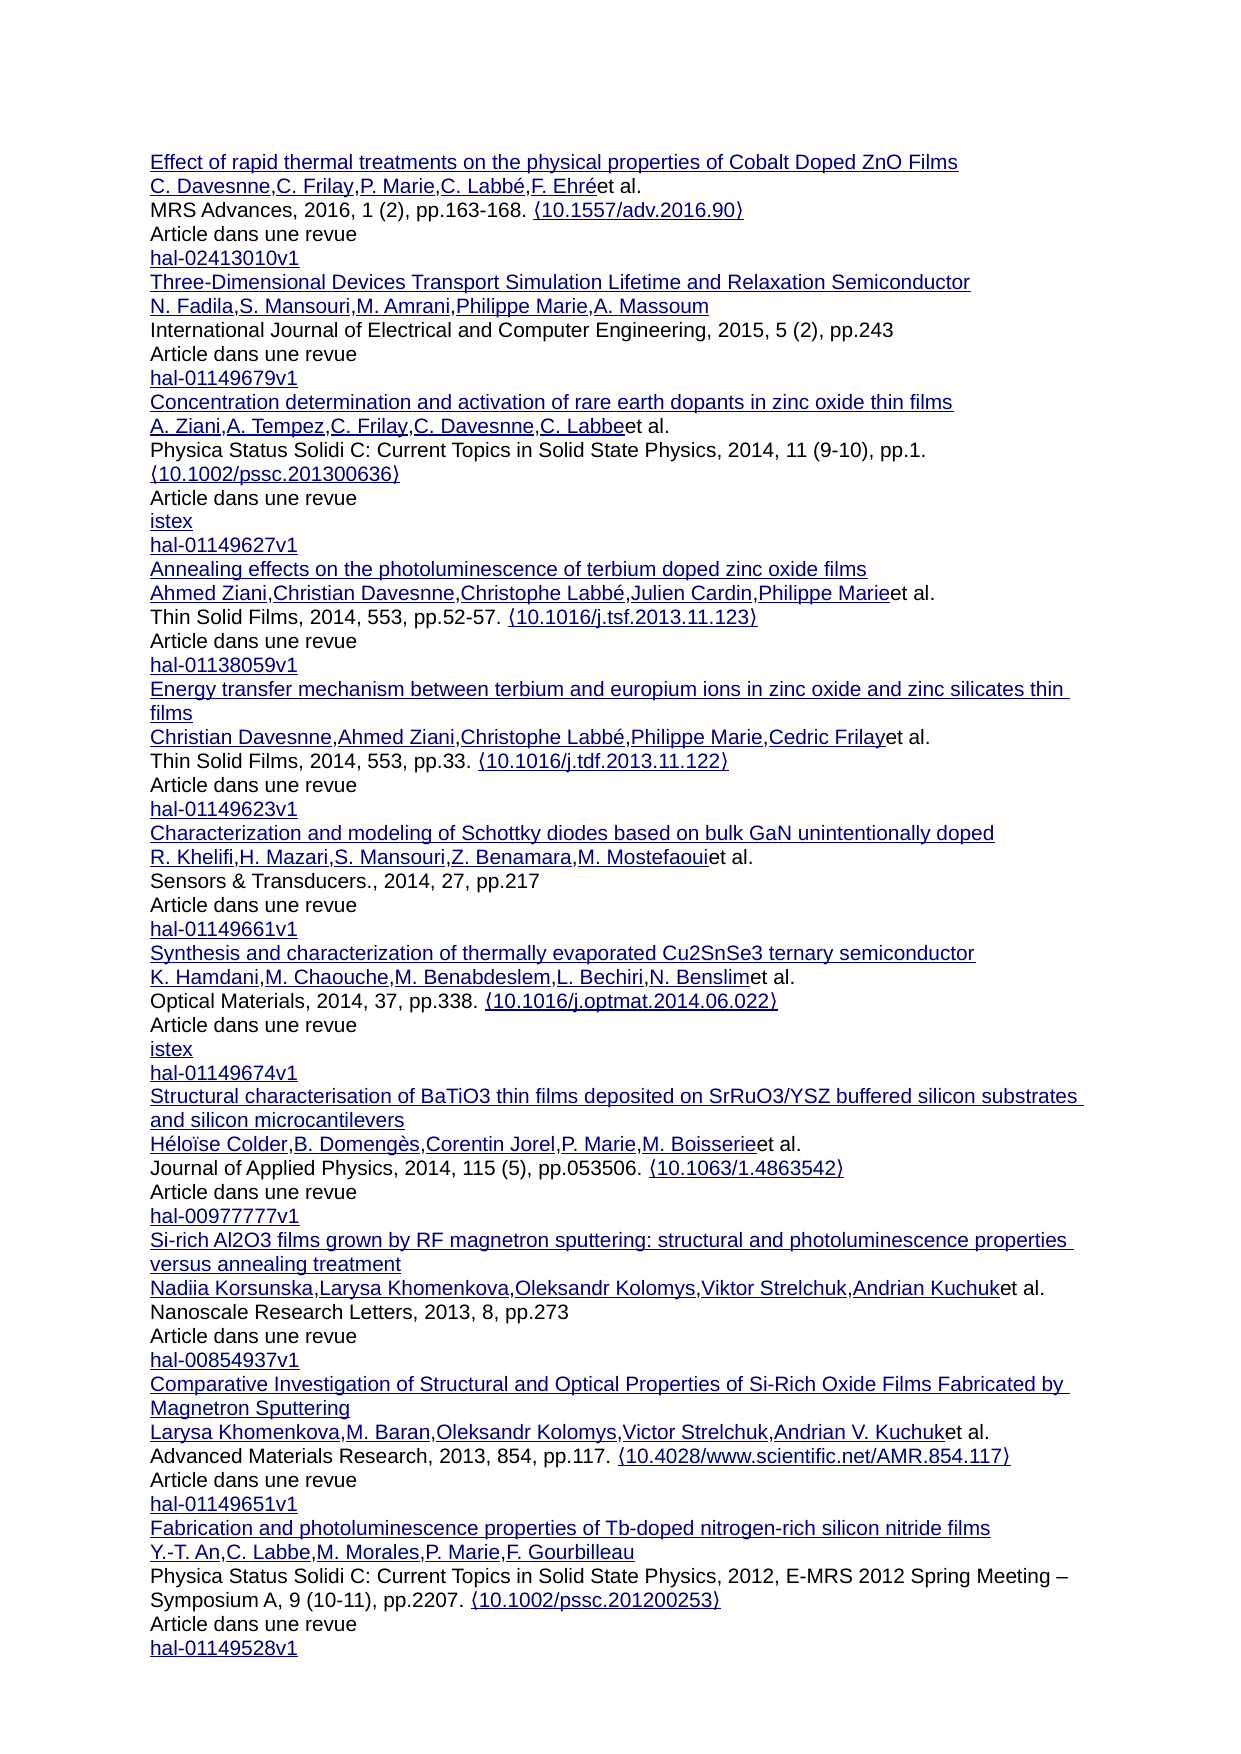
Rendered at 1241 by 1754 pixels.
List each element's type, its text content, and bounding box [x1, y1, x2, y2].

table_cell Concentration determination and activation of rare earth dopants in zinc oxide thin films A. Ziani,A. Tempez,C. Frilay,C. Davesnne,C. Labbeet al. Physica Status Solidi C: Current Topics in Solid State Physics, 2014, 11 (9-10), pp.1. ⟨10.1002/pssc.201300636⟩ Article dans une revue istex hal-01149627v1 [150, 390, 1090, 557]
table_cell Comparative Investigation of Structural and Optical Properties of Si-Rich Oxide Films Fabricated by Magnetron Sputtering Larysa Khomenkova,M. Baran,Oleksandr Kolomys,Victor Strelchuk,Andrian V. Kuchuket al. Advanced Materials Research, 2013, 854, pp.117. ⟨10.4028/www.scientific.net/AMR.854.117⟩ Article dans une revue hal-01149651v1 [150, 1372, 1090, 1516]
table_cell Characterization and modeling of Schottky diodes based on bulk GaN unintentionally doped R. Khelifi,H. Mazari,S. Mansouri,Z. Benamara,M. Mostefaouiet al. Sensors & Transducers., 2014, 27, pp.217 Article dans une revue hal-01149661v1 [150, 821, 1090, 941]
table_cell Structural characterisation of BaTiO3 thin films deposited on SrRuO3/YSZ buffered silicon substrates and silicon microcantilevers Héloïse Colder,B. Domengès,Corentin Jorel,P. Marie,M. Boisserieet al. Journal of Applied Physics, 2014, 115 (5), pp.053506. ⟨10.1063/1.4863542⟩ Article dans une revue hal-00977777v1 [150, 1084, 1090, 1228]
table_cell Energy transfer mechanism between terbium and europium ions in zinc oxide and zinc silicates thin films Christian Davesnne,Ahmed Ziani,Christophe Labbé,Philippe Marie,Cedric Frilayet al. Thin Solid Films, 2014, 553, pp.33. ⟨10.1016/j.tdf.2013.11.122⟩ Article dans une revue hal-01149623v1 [150, 677, 1090, 821]
table_cell Three-Dimensional Devices Transport Simulation Lifetime and Relaxation Semiconductor N. Fadila,S. Mansouri,M. Amrani,Philippe Marie,A. Massoum International Journal of Electrical and Computer Engineering, 2015, 5 (2), pp.243 Article dans une revue hal-01149679v1 [150, 270, 1090, 389]
table_cell Effect of rapid thermal treatments on the physical properties of Cobalt Doped ZnO Films C. Davesnne,C. Frilay,P. Marie,C. Labbé,F. Ehréet al. MRS Advances, 2016, 1 (2), pp.163-168. ⟨10.1557/adv.2016.90⟩ Article dans une revue hal-02413010v1 [150, 150, 1090, 270]
table_cell Fabrication and photoluminescence properties of Tb-doped nitrogen-rich silicon nitride films Y.-T. An,C. Labbe,M. Morales,P. Marie,F. Gourbilleau Physica Status Solidi C: Current Topics in Solid State Physics, 2012, E‐MRS 2012 Spring Meeting – Symposium A, 9 (10-11), pp.2207. ⟨10.1002/pssc.201200253⟩ Article dans une revue hal-01149528v1 [150, 1516, 1090, 1659]
table_cell Annealing effects on the photoluminescence of terbium doped zinc oxide films Ahmed Ziani,Christian Davesnne,Christophe Labbé,Julien Cardin,Philippe Marieet al. Thin Solid Films, 2014, 553, pp.52-57. ⟨10.1016/j.tsf.2013.11.123⟩ Article dans une revue hal-01138059v1 [150, 557, 1090, 677]
table_cell Synthesis and characterization of thermally evaporated Cu2SnSe3 ternary semiconductor K. Hamdani,M. Chaouche,M. Benabdeslem,L. Bechiri,N. Benslimet al. Optical Materials, 2014, 37, pp.338. ⟨10.1016/j.optmat.2014.06.022⟩ Article dans une revue istex hal-01149674v1 [150, 941, 1090, 1084]
table_cell Si-rich Al2O3 films grown by RF magnetron sputtering: structural and photoluminescence properties versus annealing treatment Nadiia Korsunska,Larysa Khomenkova,Oleksandr Kolomys,Viktor Strelchuk,Andrian Kuchuket al. Nanoscale Research Letters, 2013, 8, pp.273 Article dans une revue hal-00854937v1 [150, 1228, 1090, 1372]
